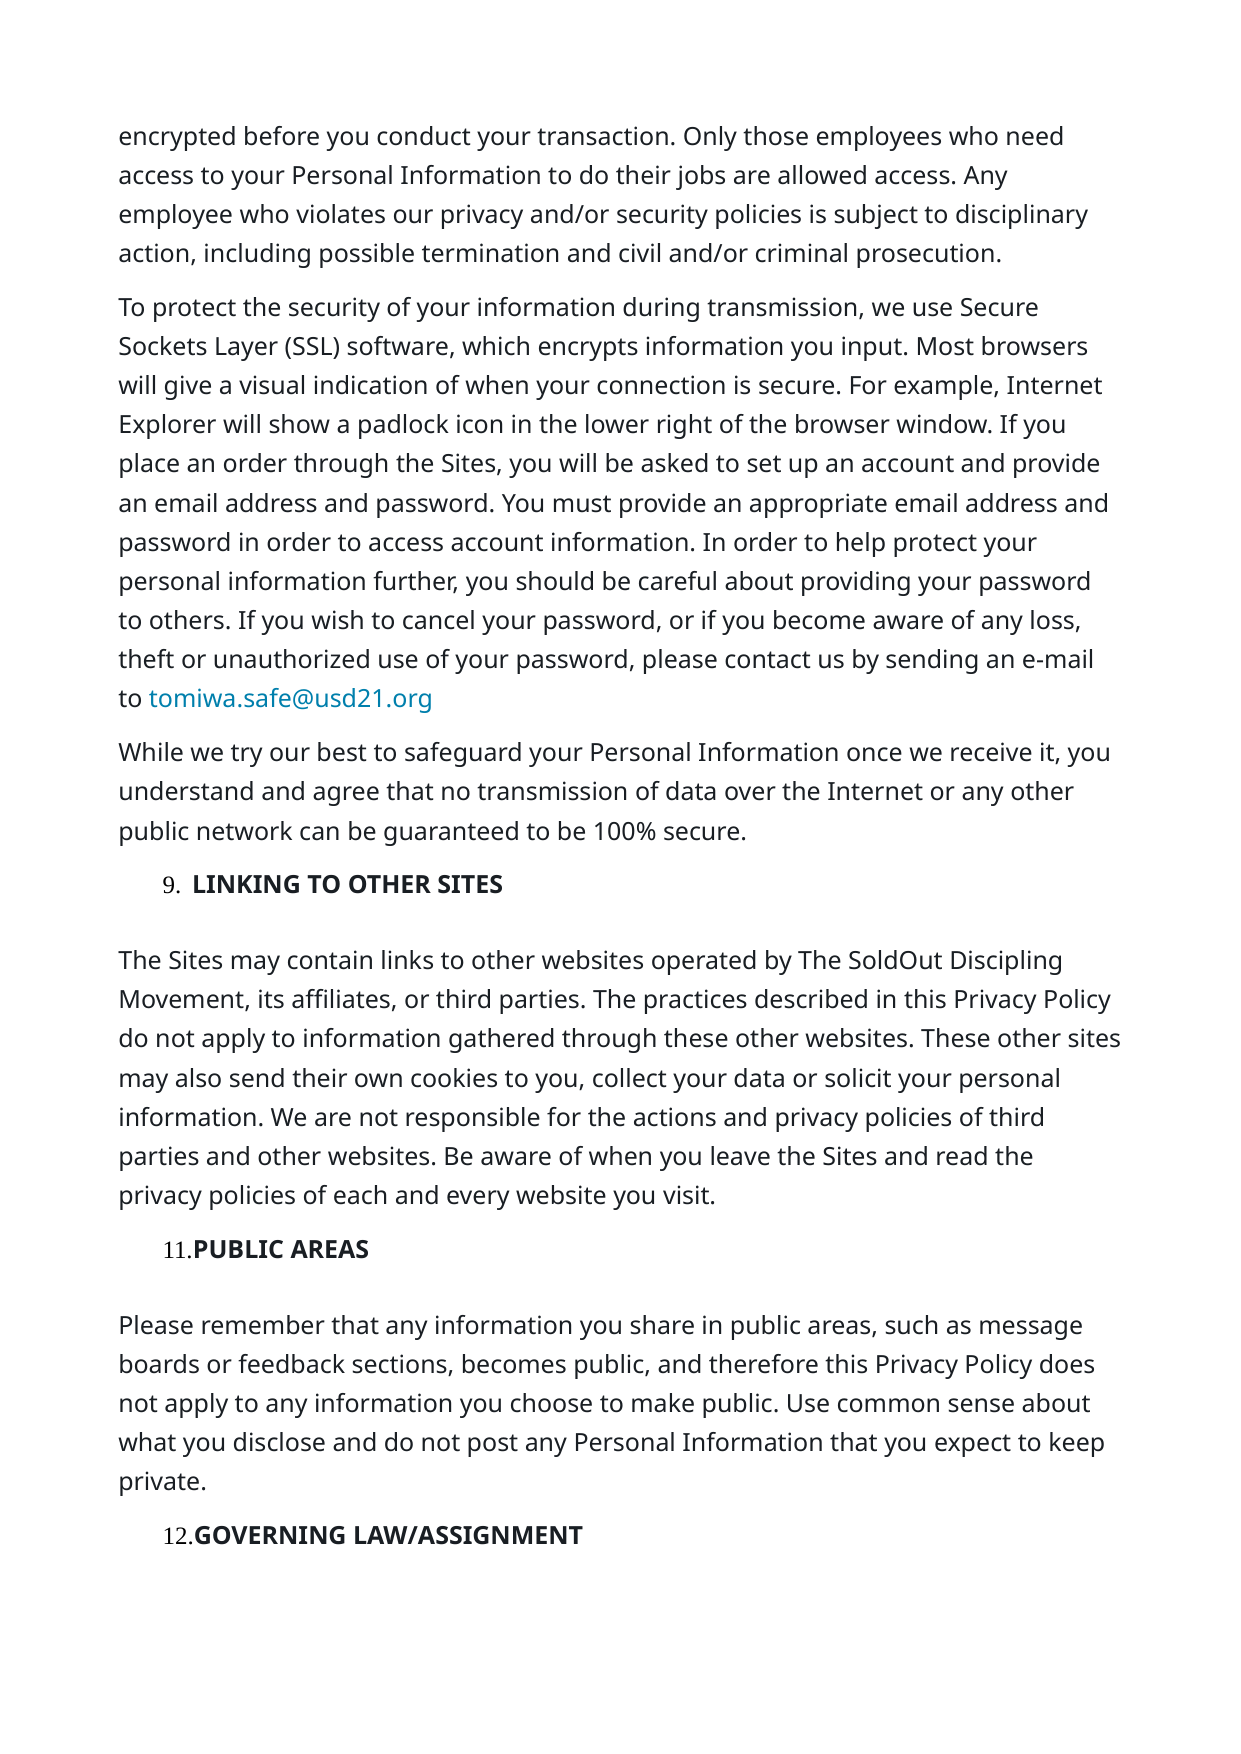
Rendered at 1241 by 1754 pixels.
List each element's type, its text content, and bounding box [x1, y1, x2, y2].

text encrypted before you conduct your transaction. Only those employees who need access to your Personal Information to do their jobs are allowed access. Any employee who violates our privacy and/or security policies is subject to disciplinary action, including possible termination and civil and/or criminal prosecution. [118, 118, 1122, 270]
list GOVERNING LAW/ASSIGNMENT [162, 1518, 1122, 1552]
text Please remember that any information you share in public areas, such as message boards or feedback sections, becomes public, and therefore this Privacy Policy does not apply to any information you choose to make public. Use common sense about what you disclose and do not post any Personal Information that you expect to keep private. [118, 1307, 1122, 1498]
list PUBLIC AREAS [162, 1231, 1122, 1266]
text While we try our best to safeguard your Personal Information once we receive it, you understand and agree that no transmission of data over the Internet or any other public network can be guaranteed to be 100% secure. [118, 735, 1122, 847]
text To protect the security of your information during transmission, we use Secure Sockets Layer (SSL) software, which encrypts information you input. Most browsers will give a visual indication of when your connection is secure. For example, Internet Explorer will show a padlock icon in the lower right of the browser window. If you place an order through the Sites, you will be asked to set up an account and provide an email address and password. You must provide an appropriate email address and password in order to access account information. In order to help protect your personal information further, you should be careful about providing your password to others. If you wish to cancel your password, or if you become aware of any loss, theft or unauthorized use of your password, please contact us by sending an e-mail to tomiwa.safe@usd21.org [118, 289, 1122, 715]
text The Sites may contain links to other websites operated by The SoldOut Discipling Movement, its affiliates, or third parties. The practices described in this Privacy Policy do not apply to information gathered through these other websites. These other sites may also send their own cookies to you, collect your data or solicit your personal information. We are not responsible for the actions and privacy policies of third parties and other websites. Be aware of when you leave the Sites and read the privacy policies of each and every website you visit. [118, 943, 1122, 1212]
list LINKING TO OTHER SITES [162, 867, 1122, 901]
